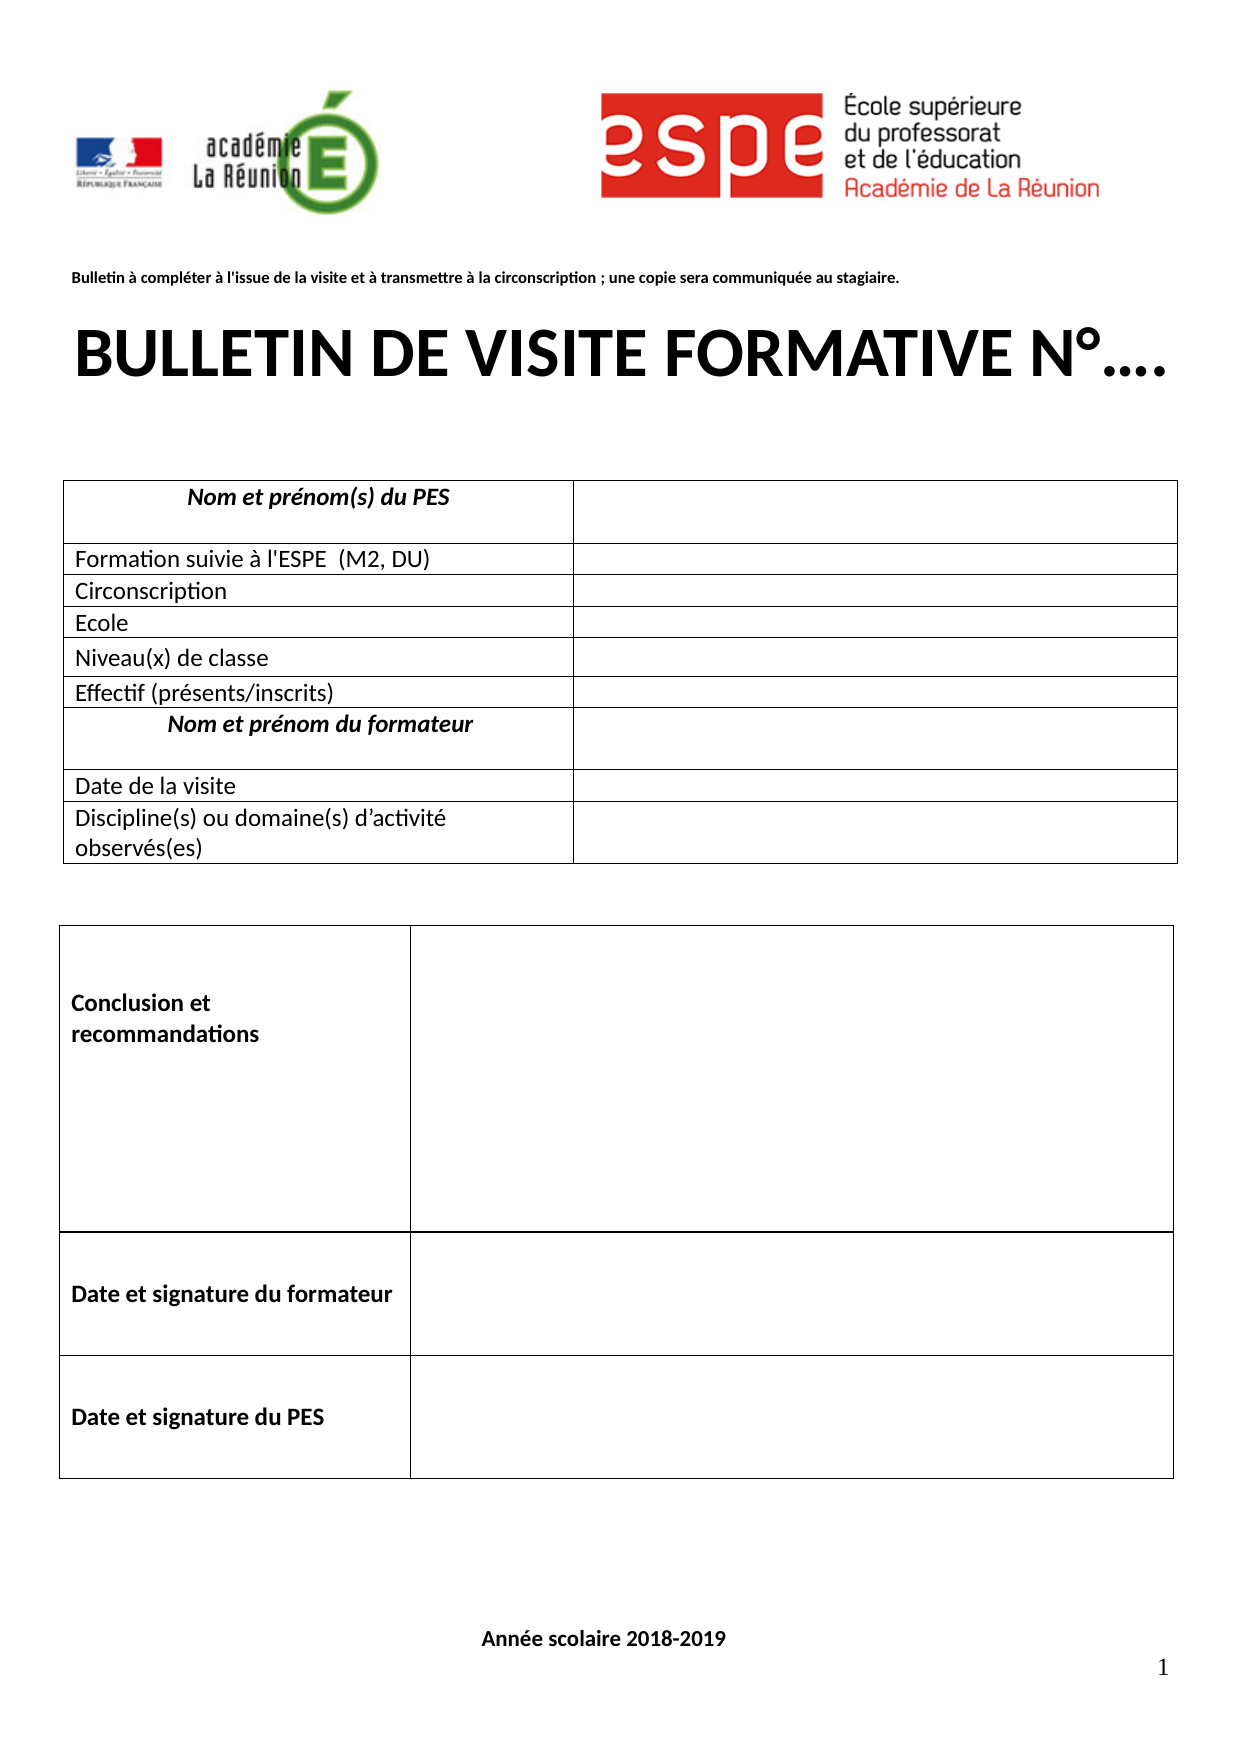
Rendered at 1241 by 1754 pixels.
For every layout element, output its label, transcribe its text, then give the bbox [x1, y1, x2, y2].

table_cell [574, 770, 1177, 801]
table_cell [574, 802, 1177, 863]
text BULLETIN DE VISITE FORMATIVE N°…. [71, 307, 1173, 394]
table_cell [574, 708, 1177, 769]
table_header Conclusion et recommandations [60, 926, 410, 1231]
table_cell Date de la visite [64, 770, 573, 801]
table_header [574, 481, 1177, 542]
table_cell [574, 677, 1177, 707]
table_header Nom et prénom(s) du PES [64, 481, 573, 542]
table_cell Circonscription [64, 575, 573, 606]
table_cell [574, 544, 1177, 574]
table_cell Nom et prénom du formateur [64, 708, 573, 769]
table_cell [411, 1356, 1173, 1478]
picture [601, 93, 1099, 198]
table_cell Date et signature du formateur [60, 1233, 410, 1354]
table_cell Discipline(s) ou domaine(s) d’activité observés(es) [64, 802, 573, 863]
picture [71, 75, 384, 232]
table_cell [574, 575, 1177, 606]
table_cell Ecole [64, 607, 573, 637]
table_cell Formation suivie à l'ESPE (M2, DU) [64, 544, 573, 574]
table_cell Niveau(x) de classe [64, 638, 573, 676]
table_cell [574, 607, 1177, 637]
table_cell [574, 638, 1177, 676]
text Bulletin à compléter à l'issue de la visite et à transmettre à la circonscription ; une copie sera communiquée au stagiaire. [71, 267, 1173, 287]
table_cell Effectif (présents/inscrits) [64, 677, 573, 707]
table_cell Date et signature du PES [60, 1356, 410, 1478]
table_header [411, 926, 1173, 1231]
table_cell [411, 1233, 1173, 1354]
